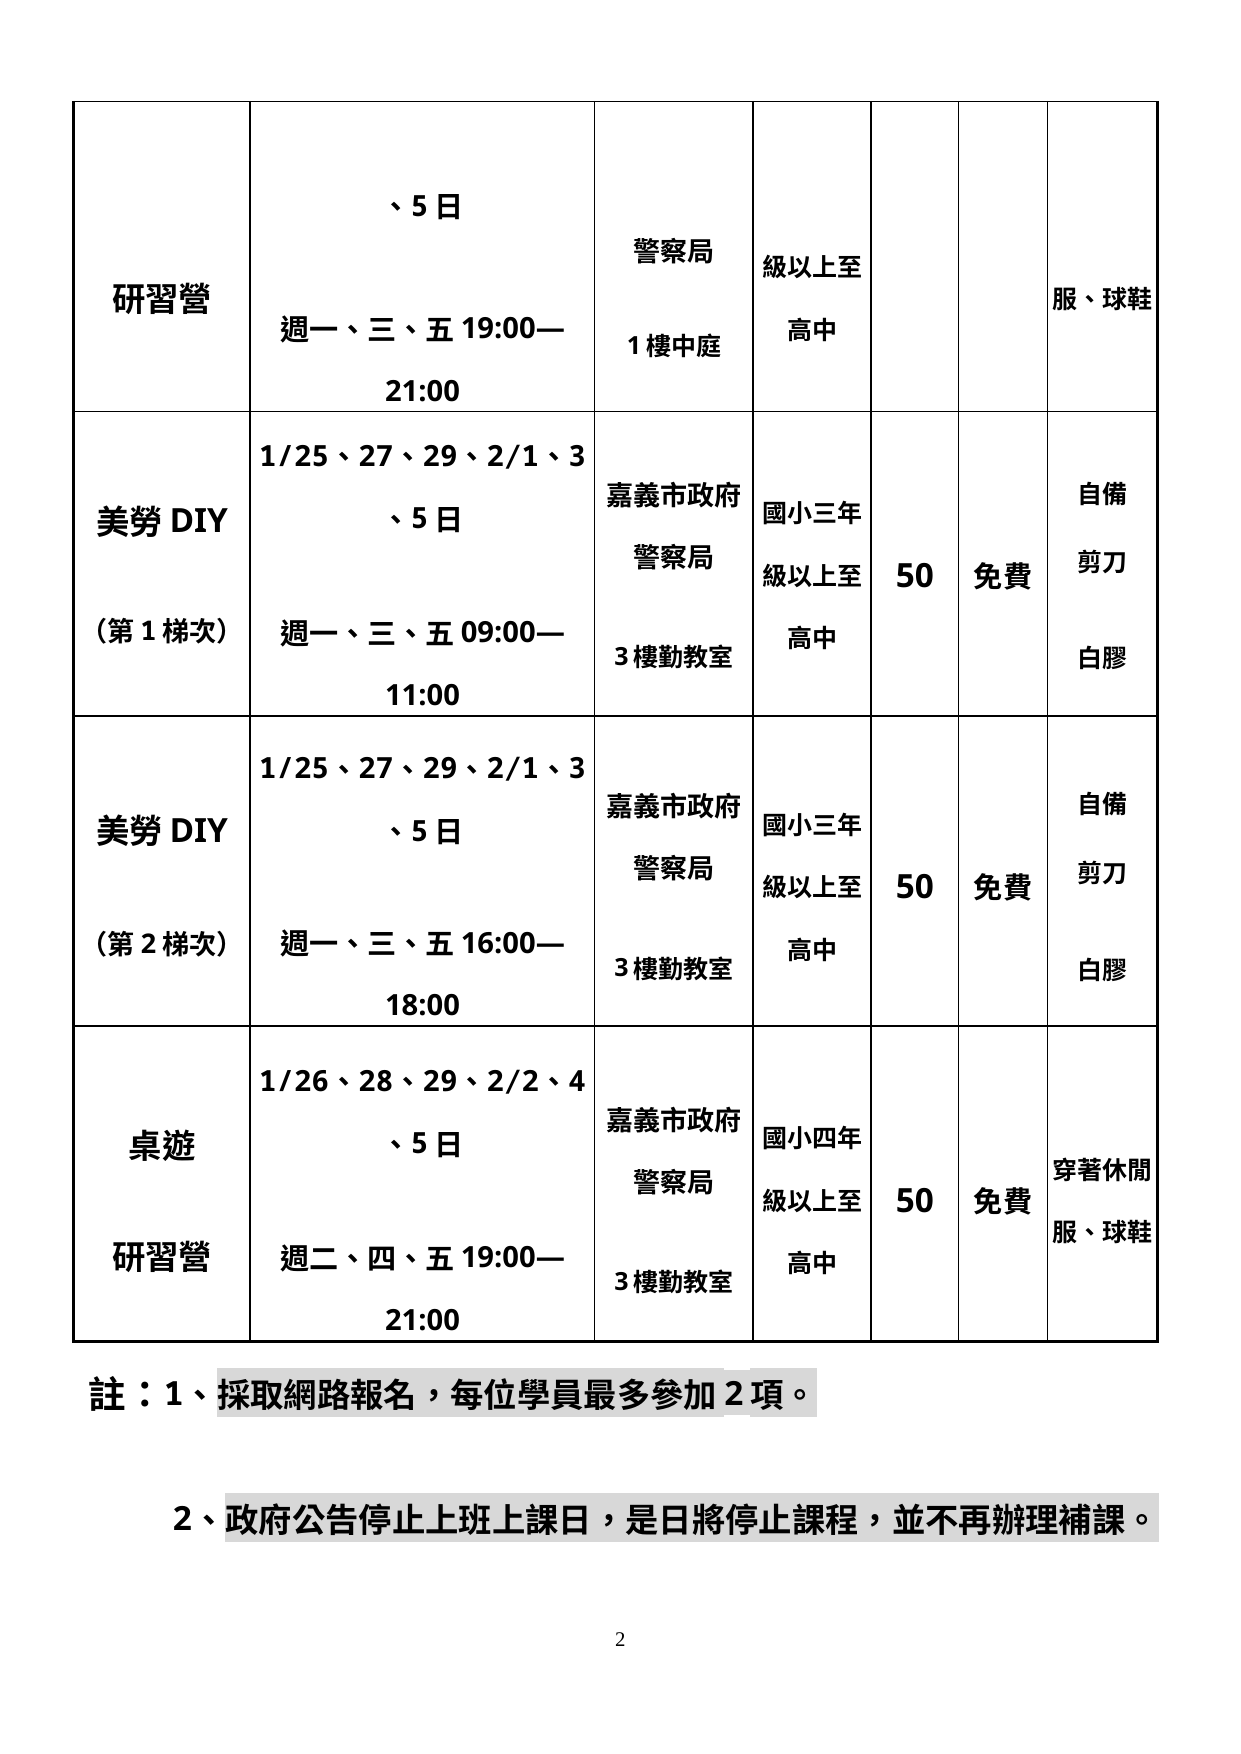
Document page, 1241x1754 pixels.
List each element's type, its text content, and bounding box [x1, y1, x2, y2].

table_cell 50 [872, 717, 958, 1025]
text 2、政府公告停止上班上課日，是日將停止課程，並不再辦理補課。 [89, 1476, 1152, 1538]
table_cell 服、球鞋 [1048, 102, 1156, 411]
table_cell 國小三年級以上至高中 [754, 717, 870, 1025]
table_cell 桌遊 研習營 [75, 1027, 249, 1340]
table_cell 、5日 週一、三、五19:00—21:00 [251, 102, 594, 411]
table_cell 級以上至高中 [754, 102, 870, 411]
table_cell 1/26、28、29、2∕2、4、5日 週二、四、五19:00—21:00 [251, 1027, 594, 1340]
table_cell 嘉義市政府警察局 3樓勤教室 [595, 412, 752, 715]
table_cell 免費 [959, 1027, 1047, 1340]
table_cell 免費 [959, 717, 1047, 1025]
table_cell 50 [872, 412, 958, 715]
table_cell 自備 剪刀 白膠 [1048, 717, 1156, 1025]
table_cell 警察局 1樓中庭 [595, 102, 752, 411]
table_cell 美勞DIY （第2梯次） [75, 717, 249, 1025]
table_cell 美勞DIY （第1梯次） [75, 412, 249, 715]
table_cell 嘉義市政府警察局 3樓勤教室 [595, 717, 752, 1025]
table_cell [959, 102, 1047, 411]
text 註：1、採取網路報名，每位學員最多參加2項。 [89, 1351, 1152, 1413]
table_cell 國小三年級以上至高中 [754, 412, 870, 715]
table_cell 免費 [959, 412, 1047, 715]
table_cell 50 [872, 1027, 958, 1340]
table_cell 研習營 [75, 102, 249, 411]
table_cell [872, 102, 958, 411]
table_cell 嘉義市政府警察局 3樓勤教室 [595, 1027, 752, 1340]
table_cell 1/25、27、29、2∕1、3、5日 週一、三、五16:00—18:00 [251, 717, 594, 1025]
table_cell 國小四年級以上至高中 [754, 1027, 870, 1340]
table_cell 1/25、27、29、2∕1、3、5日 週一、三、五09:00—11:00 [251, 412, 594, 715]
table_cell 穿著休閒服、球鞋 [1048, 1027, 1156, 1340]
table_cell 自備 剪刀 白膠 [1048, 412, 1156, 715]
